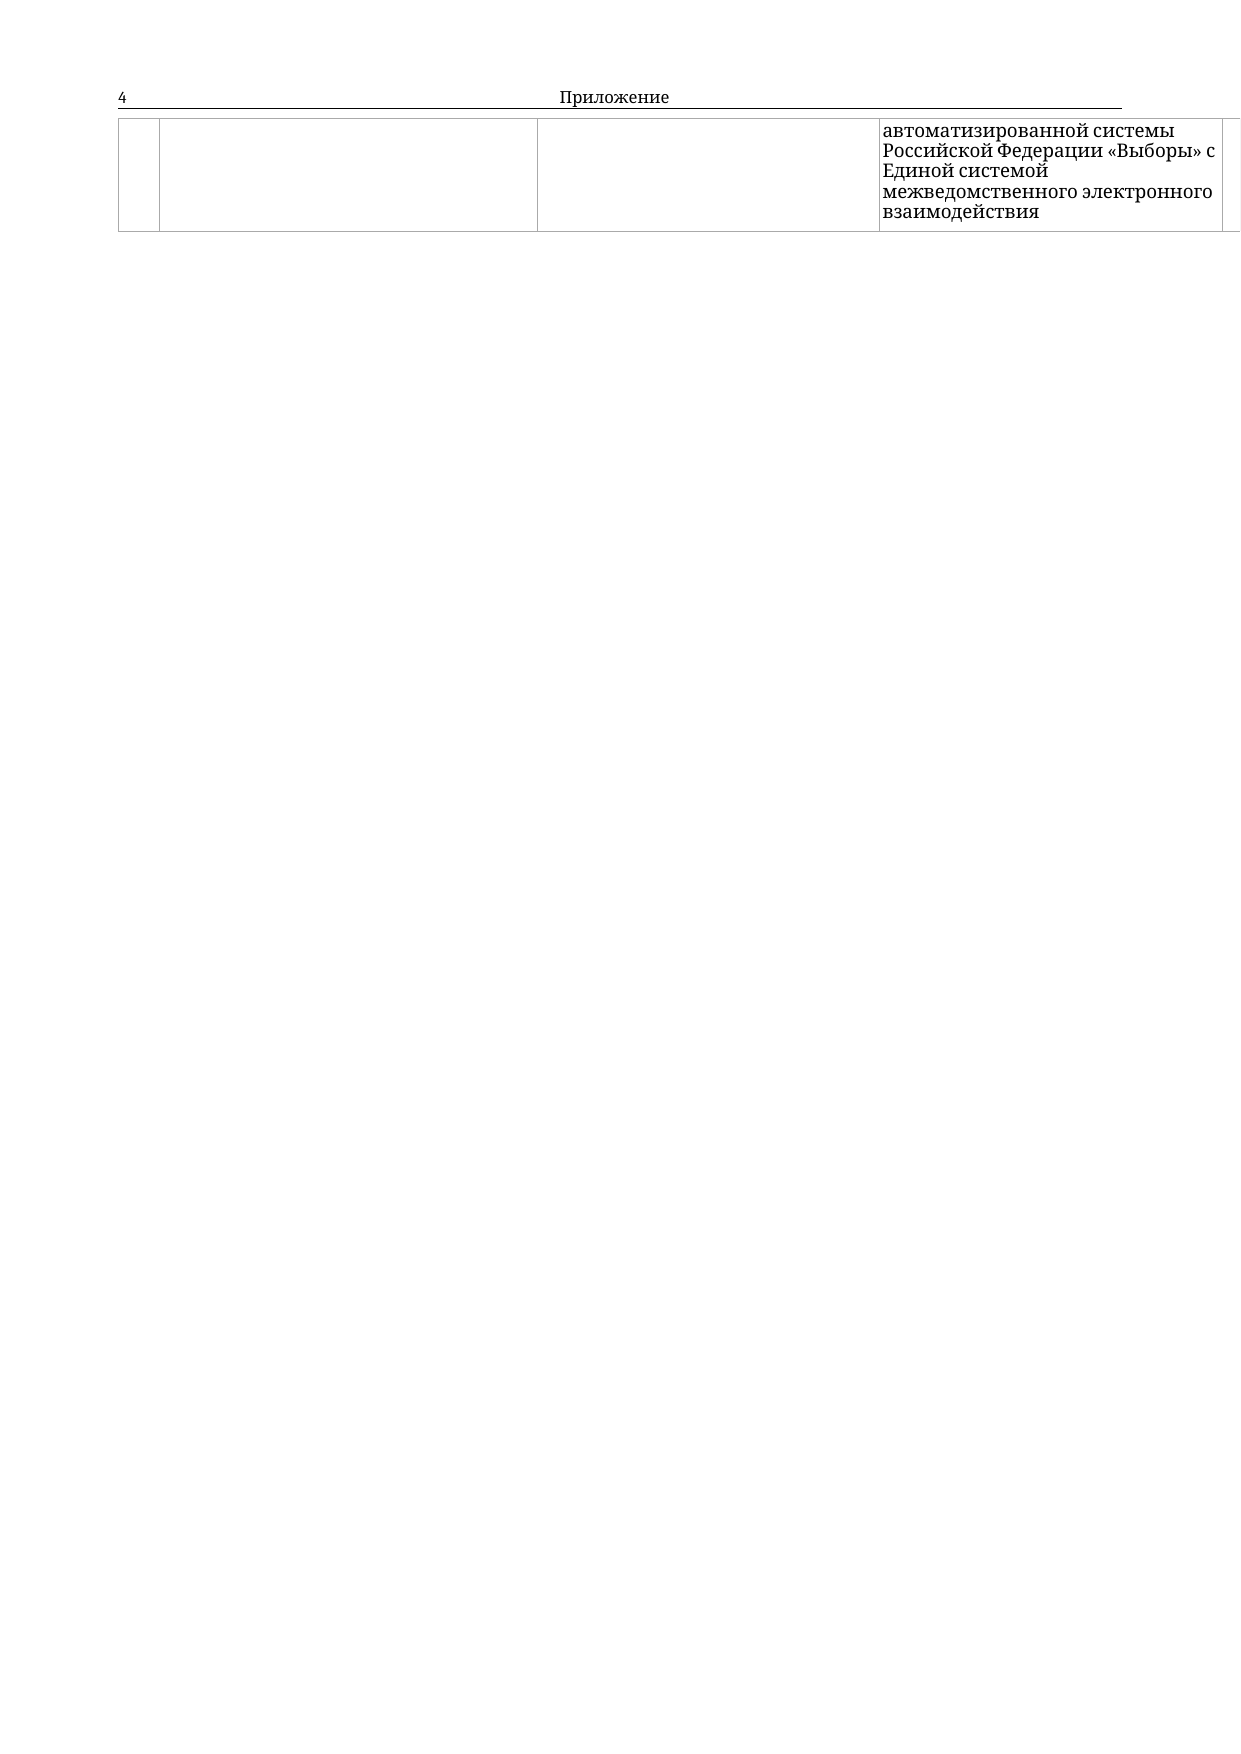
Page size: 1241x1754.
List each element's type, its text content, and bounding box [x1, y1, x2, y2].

table_cell [119, 119, 159, 231]
table_cell ПТК СМЭВ [1223, 119, 1240, 231]
table_cell [538, 119, 879, 231]
table_cell [160, 119, 537, 231]
table_cell автоматизированной системы Российской Федерации «Выборы» с Единой системой межведомственного электронного взаимодействия [880, 119, 1222, 231]
